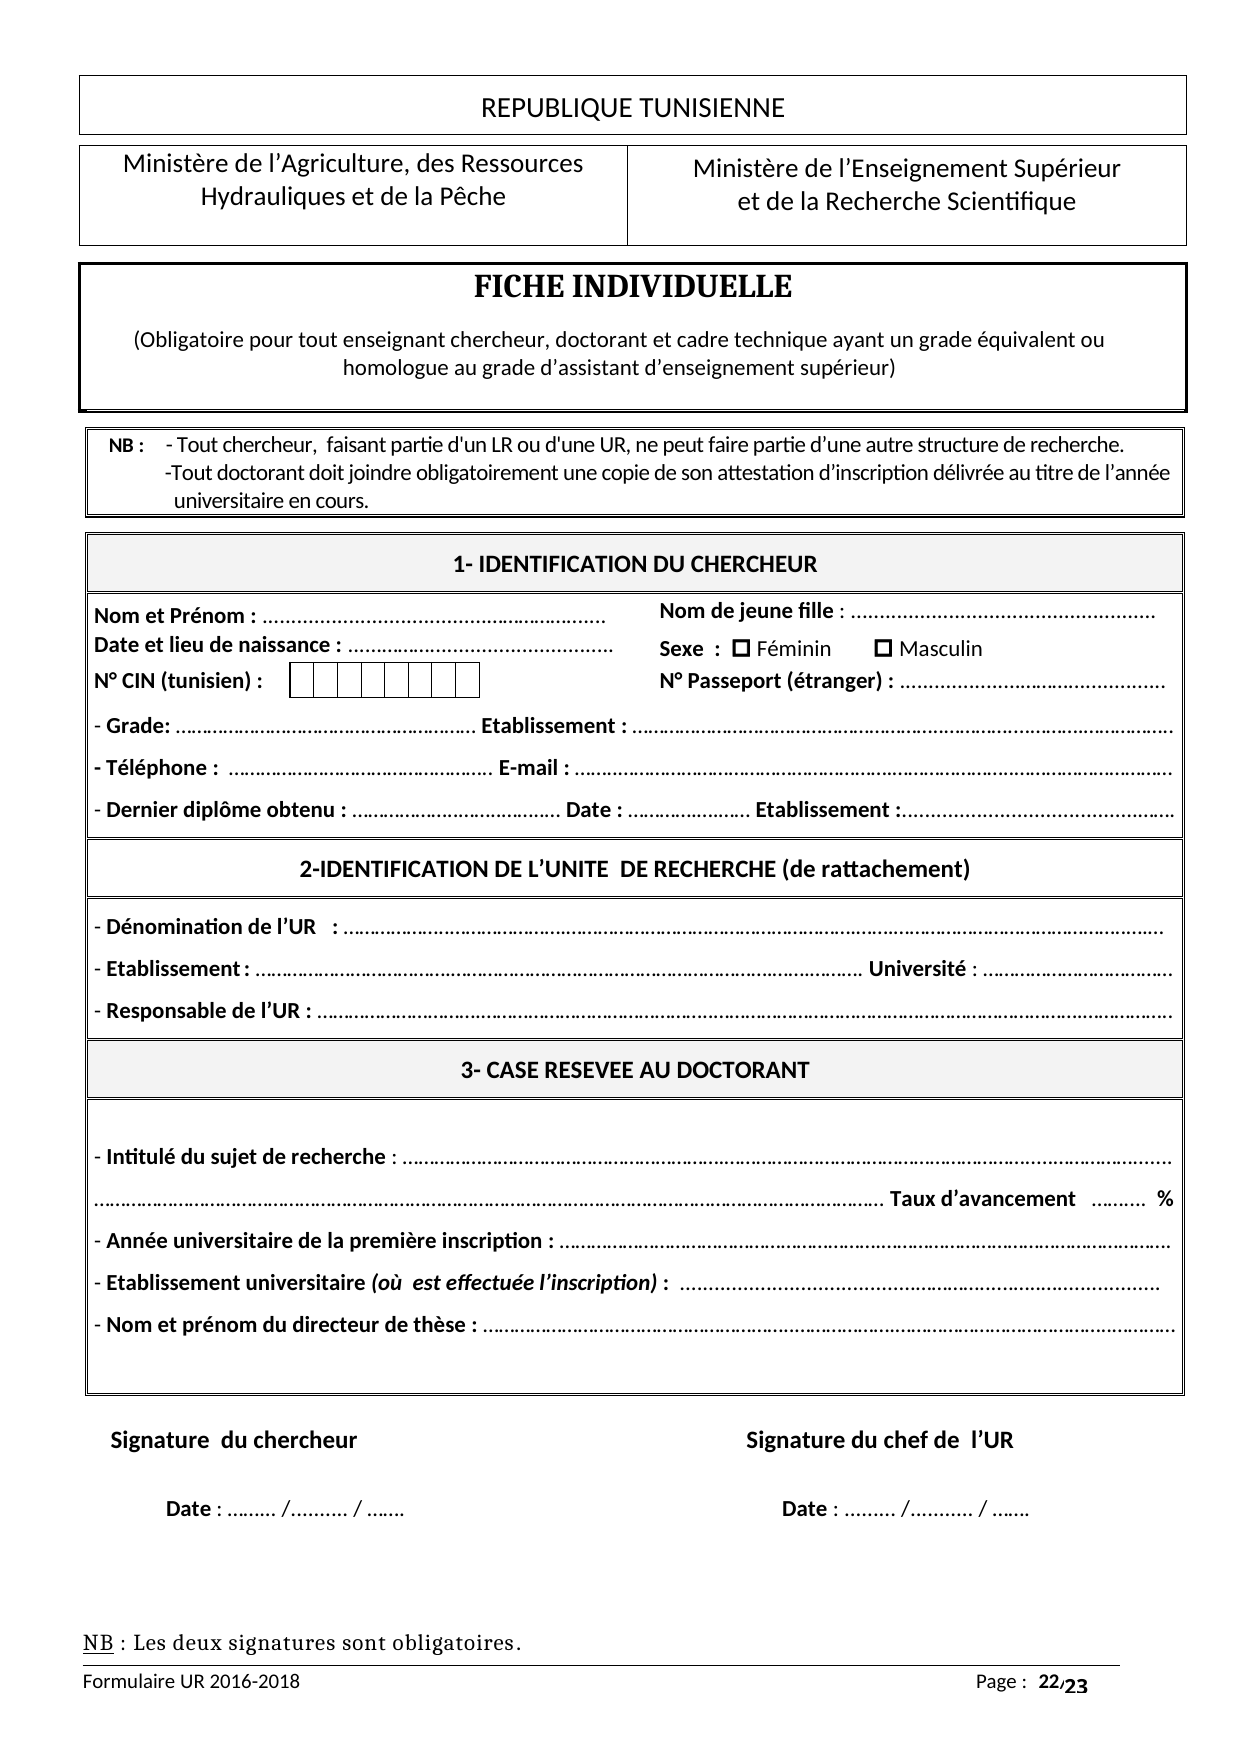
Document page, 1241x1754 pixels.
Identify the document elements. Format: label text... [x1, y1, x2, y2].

table_cell [472, 1537, 625, 1618]
table_cell - Dénomination de l’UR : ………………..………………….……………………………………………….…….……………………………………..….… - Etablissement : ……………………………….…………………………………………………….…….………. Université : ……………………………… - Responsable de l’UR : ………………………….……………………………………..…………………………………………………………….…………….. [88, 899, 1182, 1038]
table_cell [79, 697, 85, 837]
table_header REPUBLIQUE TUNISIENNE [80, 76, 1186, 134]
table_cell [625, 1537, 1141, 1618]
table_cell [79, 413, 87, 427]
table_cell [79, 837, 85, 896]
table_cell [480, 662, 503, 697]
table_cell Sexe :  Féminin  Masculin [652, 626, 1182, 662]
table_cell [79, 532, 85, 591]
table_cell [581, 662, 652, 697]
table_cell [87, 518, 1183, 532]
table_header Signature du chef de l’UR Date : ......... /........... / ……. [625, 1399, 1141, 1537]
table_header Ministère de l’Agriculture, des Ressources Hydrauliques et de la Pêche [80, 146, 627, 245]
text NB : Les deux signatures sont obligatoires. [83, 1628, 1157, 1656]
table_cell [503, 662, 581, 697]
table_cell [87, 413, 1183, 427]
table_cell [409, 663, 431, 697]
table_cell Nom et Prénom : .......................................……………....... [88, 594, 652, 626]
table_cell [79, 591, 85, 626]
table_cell [79, 1038, 85, 1097]
table_cell 1- IDENTIFICATION DU CHERCHEUR [88, 535, 1182, 591]
table_cell N° CIN (tunisien) : [88, 662, 289, 697]
table_header Signature du chercheur Date : ……... /.......... / ……. [99, 1399, 472, 1537]
table_cell Date et lieu de naissance : ......………................................ [88, 626, 652, 662]
table_cell - Intitulé du sujet de recherche : …………………………………………………….………………………………………………….....……………....... …………………………………………………………………………………………………………………………………… Taux d’avancement …….... % - Année universitaire de la première inscription : …………………………………………………….………………………………………………. - Etablissement universitaire (où est effectuée l’inscription) : .........................................…………......…..….................. - Nom et prénom du directeur de thèse : …………………………………………………..……………….…………………………………..………… [88, 1100, 1182, 1393]
table_header Ministère de l’Enseignement Supérieur et de la Recherche Scientifique [628, 146, 1186, 245]
table_cell [338, 663, 361, 697]
table_cell [79, 662, 85, 697]
table_cell 3- CASE RESEVEE AU DOCTORANT [88, 1041, 1182, 1097]
table_cell [385, 663, 408, 697]
table_cell [314, 663, 337, 697]
table_cell [79, 896, 85, 1038]
table_cell [362, 663, 384, 697]
table_header [472, 1399, 625, 1537]
table_cell NB : - Tout chercheur, faisant partie d'un LR ou d'une UR, ne peut faire partie d’une autre structure de recherche. -Tout doctorant doit joindre obligatoirement une copie de son attestation d’inscription délivrée au titre de l’année universitaire en cours. [88, 430, 1182, 514]
table_cell Nom de jeune fille : ..................................................... [652, 594, 1182, 626]
table_cell [79, 514, 87, 532]
table_cell [79, 1097, 85, 1393]
table_cell [79, 427, 85, 514]
table_cell N° Passeport (étranger) : .....................………................. [652, 662, 1182, 697]
table_cell [291, 663, 313, 697]
table_cell [99, 1537, 472, 1618]
table_cell [79, 626, 85, 662]
table_cell 2-IDENTIFICATION DE L’UNITE DE RECHERCHE (de rattachement) [88, 840, 1182, 896]
table_cell - Grade: ………………………………………………… Etablissement : …………………………………………………..…………....……….…………….. - Téléphone : ………………………………………….. E-mail : ……..…………………………………………….…………………..………………………… - Dernier diplôme obtenu : ………………..……..……..… Date : ………….….…… Etablissement :.........................................……. [88, 697, 1182, 837]
table_cell [432, 663, 455, 697]
table_cell [456, 663, 479, 697]
table_header FICHE INDIVIDUELLE (Obligatoire pour tout enseignant chercheur, doctorant et cadre technique ayant un grade équivalent ou homologue au grade d’assistant d’enseignement supérieur) [81, 265, 1185, 409]
